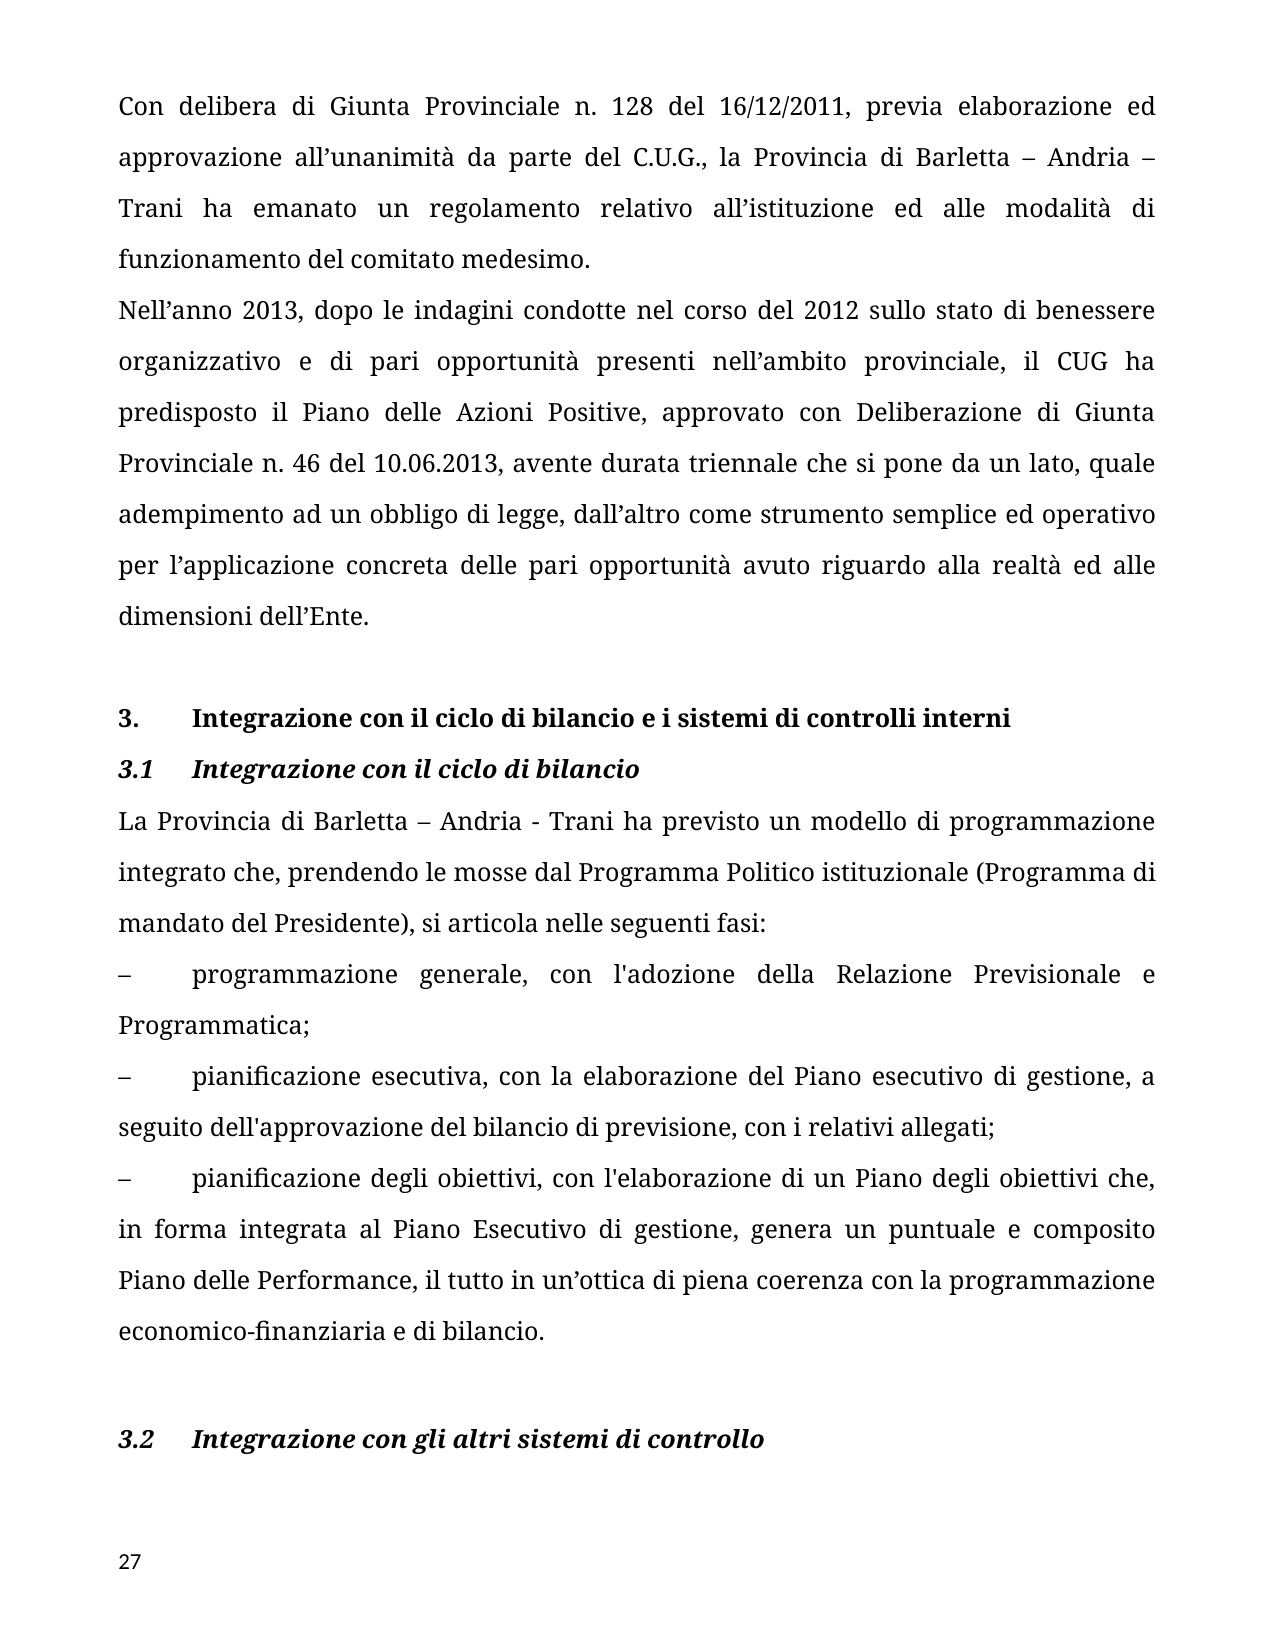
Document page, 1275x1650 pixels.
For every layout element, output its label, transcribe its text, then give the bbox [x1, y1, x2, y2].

text – pianificazione degli obiettivi, con l'elaborazione di un Piano degli obiettivi che, in forma integrata al Piano Esecutivo di gestione, genera un puntuale e composito Piano delle Performance, il tutto in un’ottica di piena coerenza con la programmazione economico-finanziaria e di bilancio. [118, 1161, 1157, 1348]
text – programmazione generale, con l'adozione della Relazione Previsionale e Programmatica; [118, 956, 1157, 1041]
text La Provincia di Barletta – Andria - Trani ha previsto un modello di programmazione integrato che, prendendo le mosse dal Programma Politico istituzionale (Programma di mandato del Presidente), si articola nelle seguenti fasi: [118, 803, 1157, 939]
text Nell’anno 2013, dopo le indagini condotte nel corso del 2012 sullo stato di benessere organizzativo e di pari opportunità presenti nell’ambito provinciale, il CUG ha predisposto il Piano delle Azioni Positive, approvato con Deliberazione di Giunta Provinciale n. 46 del 10.06.2013, avente durata triennale che si pone da un lato, quale adempimento ad un obbligo di legge, dall’altro come strumento semplice ed operativo per l’applicazione concreta delle pari opportunità avuto riguardo alla realtà ed alle dimensioni dell’Ente. [118, 293, 1157, 633]
text Con delibera di Giunta Provinciale n. 128 del 16/12/2011, previa elaborazione ed approvazione all’unanimità da parte del C.U.G., la Provincia di Barletta – Andria – Trani ha emanato un regolamento relativo all’istituzione ed alle modalità di funzionamento del comitato medesimo. [118, 89, 1157, 276]
text – pianificazione esecutiva, con la elaborazione del Piano esecutivo di gestione, a seguito dell'approvazione del bilancio di previsione, con i relativi allegati; [118, 1058, 1157, 1143]
text 3. Integrazione con il ciclo di bilancio e i sistemi di controlli interni [118, 701, 1157, 735]
text 3.1 Integrazione con il ciclo di bilancio [118, 752, 1157, 786]
text 3.2 Integrazione con gli altri sistemi di controllo [118, 1422, 1157, 1456]
